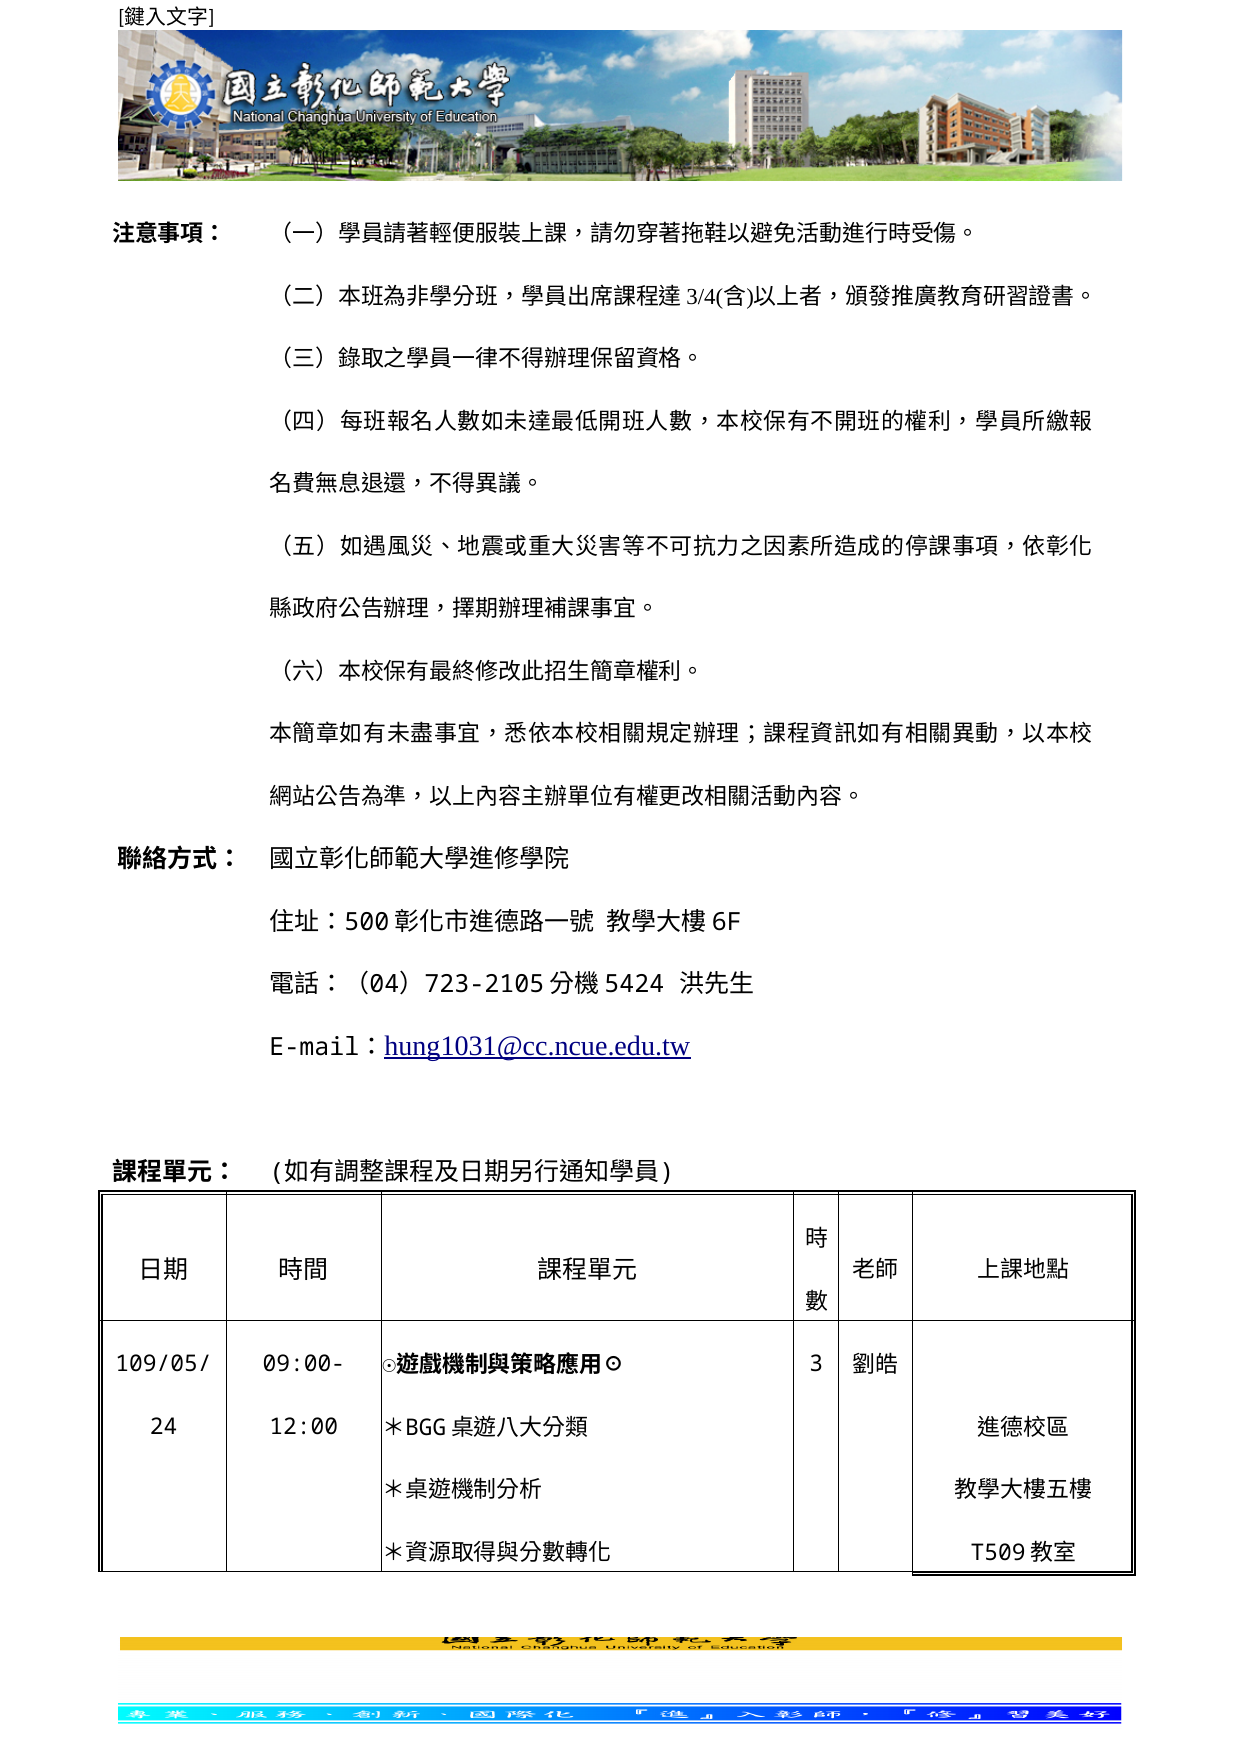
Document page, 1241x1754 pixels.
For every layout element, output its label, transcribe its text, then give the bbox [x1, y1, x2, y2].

table_cell [1105, 815, 1111, 1065]
table_cell 日期 [103, 1195, 226, 1320]
table_cell [1105, 190, 1111, 815]
table_cell [1111, 190, 1133, 815]
table_cell [1136, 1190, 1140, 1320]
table_cell 09:00-12:00 [227, 1321, 381, 1571]
table_cell 109/05/24 [103, 1321, 226, 1571]
table_cell 劉皓 [839, 1321, 912, 1571]
table_cell [258, 1065, 269, 1128]
table_cell 老師 [839, 1195, 912, 1320]
table_cell ☉遊戲機制與策略應用☉ ＊BGG桌遊八大分類 ＊桌遊機制分析 ＊資源取得與分數轉化 [382, 1321, 793, 1571]
table_cell [1105, 1128, 1111, 1190]
table_cell 聯絡方式： [101, 815, 258, 1065]
table_cell 進德校區 教學大樓五樓 T509教室 [913, 1321, 1131, 1571]
table_cell 時間 [227, 1195, 381, 1320]
table_cell [101, 1065, 258, 1128]
table_cell [1111, 1128, 1133, 1190]
table_cell 時數 [794, 1195, 838, 1320]
table_cell 課程單元 [382, 1195, 793, 1320]
table_cell 上課地點 [913, 1195, 1131, 1320]
table_cell 注意事項： [101, 190, 258, 815]
table_cell （一）學員請著輕便服裝上課，請勿穿著拖鞋以避免活動進行時受傷。 （二）本班為非學分班，學員出席課程達3/4(含)以上者，頒發推廣教育研習證書。 （三）錄取之學員一律不得辦理保留資格。 （四）每班報名人數如未達最低開班人數，本校保有不開班的權利，學員所繳報名費無息退還，不得異議。 （五）如遇風災、地震或重大災害等不可抗力之因素所造成的停課事項，依彰化縣政府公告辦理，擇期辦理補課事宜。 （六）本校保有最終修改此招生簡章權利。 本簡章如有未盡事宜，悉依本校相關規定辦理；課程資訊如有相關異動，以本校網站公告為準，以上內容主辦單位有權更改相關活動內容。 [258, 190, 1104, 815]
table_cell [1093, 1065, 1104, 1128]
table_cell [1134, 190, 1140, 815]
table_cell [1134, 1128, 1140, 1190]
table_cell 國立彰化師範大學進修學院 住址：500彰化市進德路一號 教學大樓6F 電話：（04）723-2105分機5424 洪先生 E-mail：hung1031@cc.ncue.edu.tw [258, 815, 1104, 1065]
table_cell (如有調整課程及日期另行通知學員) [258, 1128, 1104, 1190]
table_cell [1136, 1320, 1140, 1571]
table_cell [1134, 815, 1140, 1065]
table_cell 課程單元： [101, 1128, 258, 1190]
table_cell [1111, 815, 1133, 1065]
table_cell 3 [794, 1321, 838, 1571]
